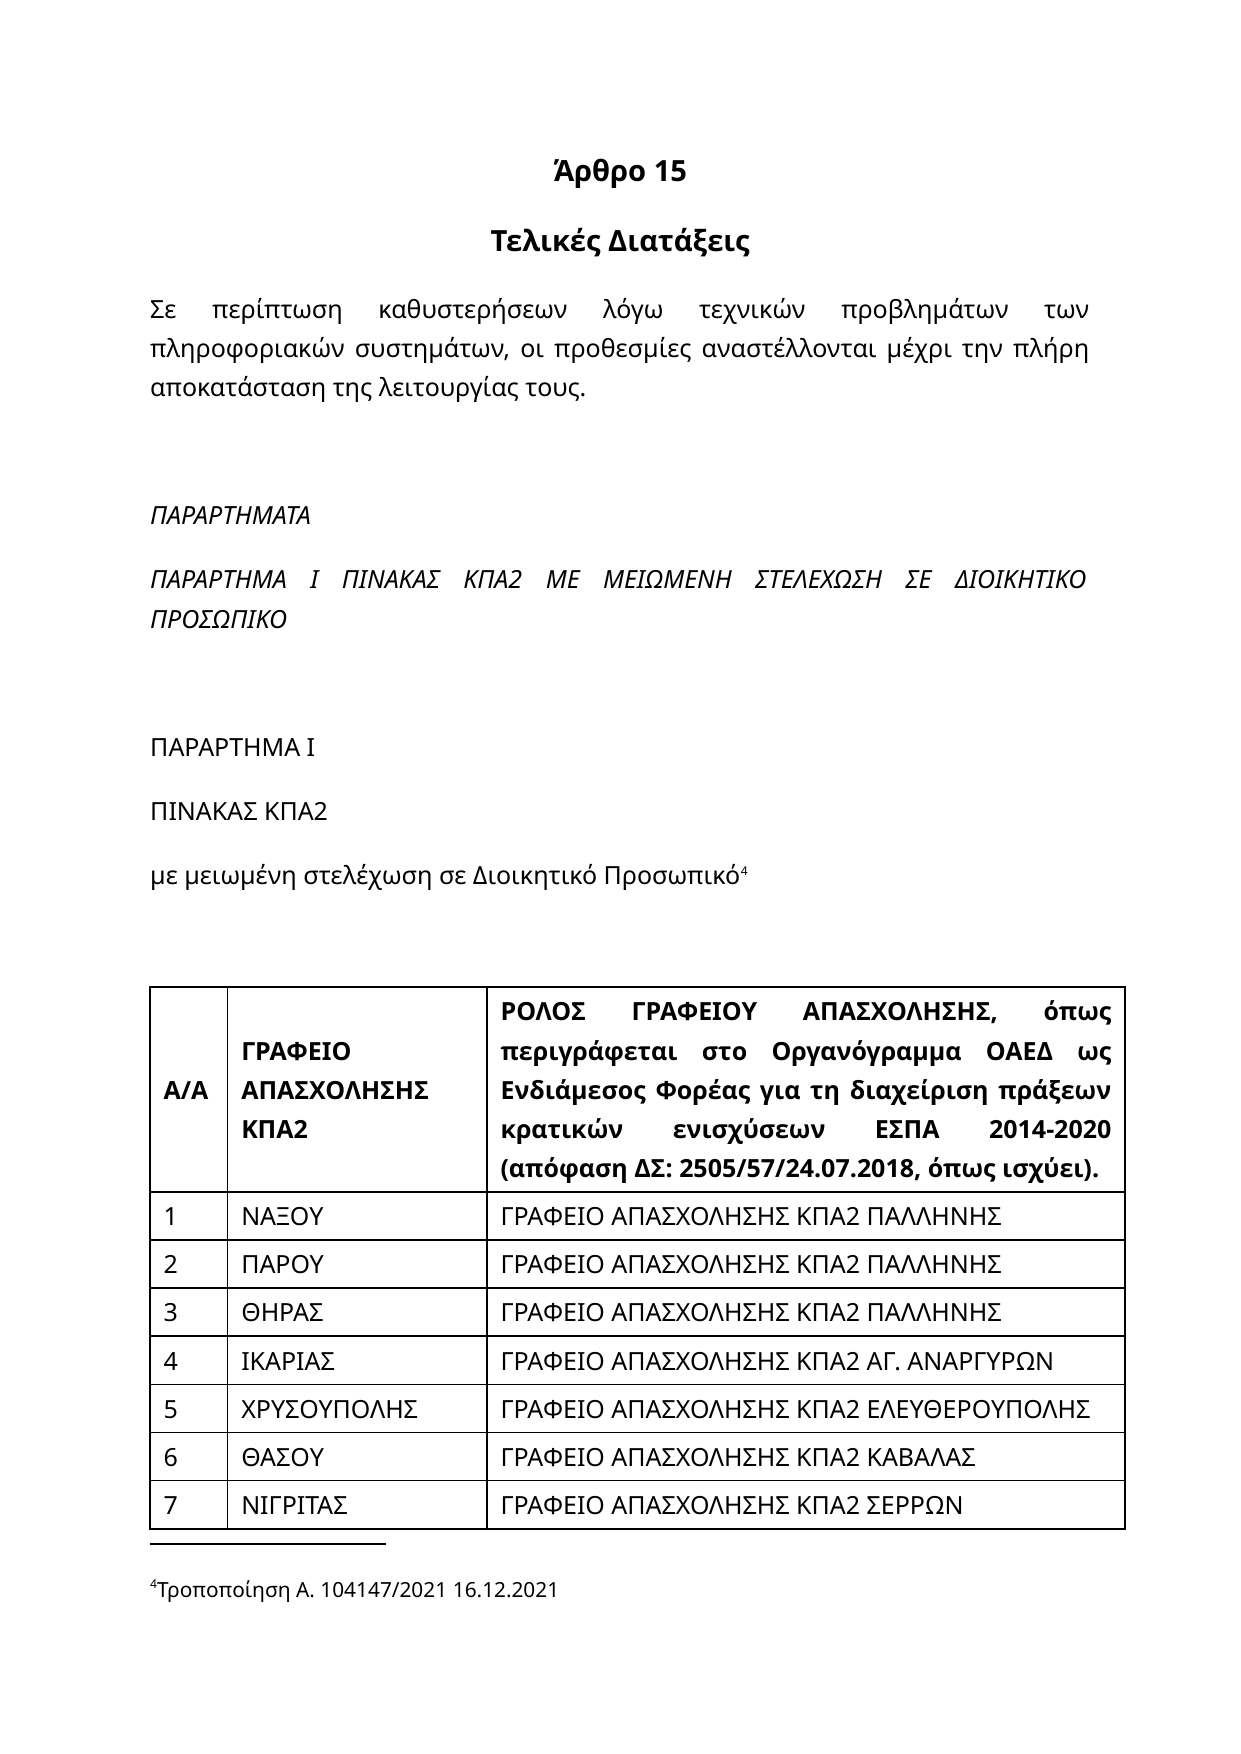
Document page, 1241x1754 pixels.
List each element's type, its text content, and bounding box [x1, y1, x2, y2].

text με μειωμένη στελέχωση σε Διοικητικό Προσωπικό [150, 858, 1090, 892]
table_cell ΓΡΑΦΕΙΟ ΑΠΑΣΧΟΛΗΣΗΣ ΚΠΑ2 ΚΑΒΑΛΑΣ [488, 1433, 1124, 1480]
table_cell ΙΚΑΡΙΑΣ [228, 1337, 486, 1383]
table_header ΡΟΛΟΣ ΓΡΑΦΕΙΟΥ ΑΠΑΣΧΟΛΗΣΗΣ, όπως περιγράφεται στο Οργανόγραμμα ΟΑΕΔ ως Ενδιάμεσος Φορέας για τη διαχείριση πράξεων κρατικών ενισχύσεων ΕΣΠΑ 2014-2020 (απόφαση ΔΣ: 2505/57/24.07.2018, όπως ισχύει). [488, 988, 1124, 1191]
table_cell 3 [151, 1289, 227, 1335]
table_cell 7 [151, 1481, 227, 1528]
table_cell ΓΡΑΦΕΙΟ ΑΠΑΣΧΟΛΗΣΗΣ ΚΠΑ2 ΠΑΛΛΗΝΗΣ [488, 1193, 1124, 1239]
table_cell ΠΑΡΟΥ [228, 1241, 486, 1287]
table_cell ΓΡΑΦΕΙΟ ΑΠΑΣΧΟΛΗΣΗΣ ΚΠΑ2 ΠΑΛΛΗΝΗΣ [488, 1289, 1124, 1335]
text ΠΙΝΑΚΑΣ ΚΠΑ2 [150, 794, 1090, 828]
table_cell ΧΡΥΣΟΥΠΟΛΗΣ [228, 1385, 486, 1432]
table_header ΓΡΑΦΕΙΟ ΑΠΑΣΧΟΛΗΣΗΣ ΚΠΑ2 [228, 988, 486, 1191]
table_cell ΓΡΑΦΕΙΟ ΑΠΑΣΧΟΛΗΣΗΣ ΚΠΑ2 ΣΕΡΡΩΝ [488, 1481, 1124, 1528]
text Σε περίπτωση καθυστερήσεων λόγω τεχνικών προβλημάτων των πληροφοριακών συστημάτων, οι προθεσμίες αναστέλλονται μέχρι την πλήρη αποκατάσταση της λειτουργίας τους. [150, 291, 1090, 404]
table_cell 6 [151, 1433, 227, 1480]
table_cell 2 [151, 1241, 227, 1287]
table_cell ΘΑΣΟΥ [228, 1433, 486, 1480]
table_cell ΝΙΓΡΙΤΑΣ [228, 1481, 486, 1528]
subtitle Τελικές Διατάξεις [150, 221, 1090, 260]
table_cell 4 [151, 1337, 227, 1383]
table_cell ΝΑΞΟΥ [228, 1193, 486, 1239]
table_cell ΓΡΑΦΕΙΟ ΑΠΑΣΧΟΛΗΣΗΣ ΚΠΑ2 ΑΓ. ΑΝΑΡΓΥΡΩΝ [488, 1337, 1124, 1383]
text ΠΑΡΑΡΤΗΜΑΤΑ [150, 498, 1090, 532]
text ΠΑΡΑΡΤΗΜΑ I ΠΙΝΑΚΑΣ ΚΠΑ2 ΜΕ ΜΕΙΩΜΕΝΗ ΣΤΕΛΕΧΩΣΗ ΣΕ ΔΙΟΙΚΗΤΙΚΟ ΠΡΟΣΩΠΙΚΟ [150, 562, 1090, 635]
table_cell 1 [151, 1193, 227, 1239]
text ΠΑΡΑΡΤΗΜΑ Ι [150, 729, 1090, 764]
table_cell ΓΡΑΦΕΙΟ ΑΠΑΣΧΟΛΗΣΗΣ ΚΠΑ2 ΠΑΛΛΗΝΗΣ [488, 1241, 1124, 1287]
table_cell ΓΡΑΦΕΙΟ ΑΠΑΣΧΟΛΗΣΗΣ ΚΠΑ2 ΕΛΕΥΘΕΡΟΥΠΟΛΗΣ [488, 1385, 1124, 1432]
text Τροποποίηση A. 104147/2021 16.12.2021 [150, 1576, 1090, 1604]
subtitle Άρθρο 15 [150, 150, 1090, 190]
table_header Α/Α [151, 988, 227, 1191]
table_cell 5 [151, 1385, 227, 1432]
table_cell ΘΗΡΑΣ [228, 1289, 486, 1335]
